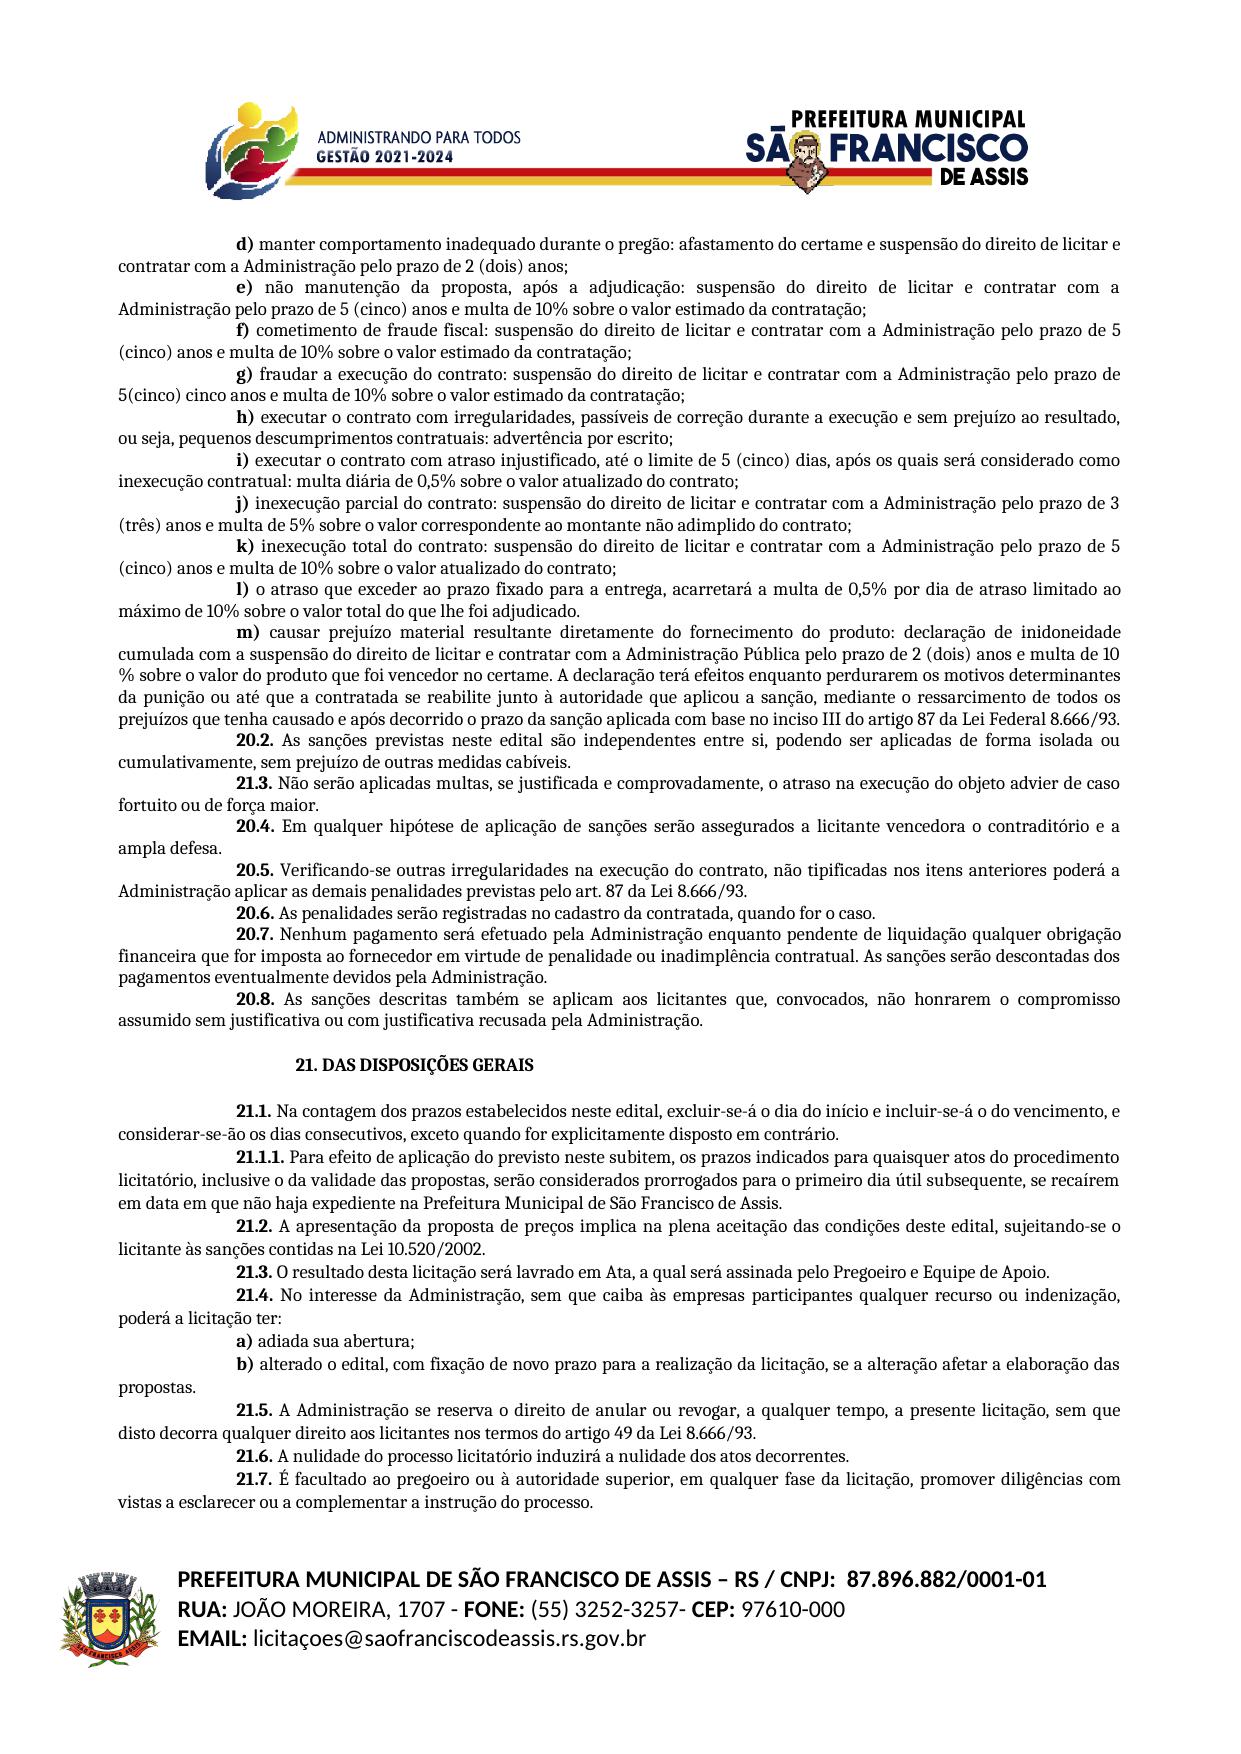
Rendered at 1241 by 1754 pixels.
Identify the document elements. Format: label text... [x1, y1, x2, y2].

text h) executar o contrato com irregularidades, passíveis de correção durante a execução e sem prejuízo ao resultado, ou seja, pequenos descumprimentos contratuais: advertência por escrito; [118, 406, 1122, 449]
text g) fraudar a execução do contrato: suspensão do direito de licitar e contratar com a Administração pelo prazo de 5(cinco) cinco anos e multa de 10% sobre o valor estimado da contratação; [118, 363, 1122, 406]
text 21.3. O resultado desta licitação será lavrado em Ata, a qual será assinada pelo Pregoeiro e Equipe de Apoio. [118, 1262, 1122, 1283]
text m) causar prejuízo material resultante diretamente do fornecimento do produto: declaração de inidoneidade cumulada com a suspensão do direito de licitar e contratar com a Administração Pública pelo prazo de 2 (dois) anos e multa de 10 % sobre o valor do produto que foi vencedor no certame. A declaração terá efeitos enquanto perdurarem os motivos determinantes da punição ou até que a contratada se reabilite junto à autoridade que aplicou a sanção, mediante o ressarcimento de todos os prejuízos que tenha causado e após decorrido o prazo da sanção aplicada com base no inciso III do artigo 87 da Lei Federal 8.666/93. [118, 622, 1122, 730]
text 20.8. As sanções descritas também se aplicam aos licitantes que, convocados, não honrarem o compromisso assumido sem justificativa ou com justificativa recusada pela Administração. [118, 988, 1122, 1032]
text 21.1.1. Para efeito de aplicação do previsto neste subitem, os prazos indicados para quaisquer atos do procedimento licitatório, inclusive o da validade das propostas, serão considerados prorrogados para o primeiro dia útil subsequente, se recaírem em data em que não haja expediente na Prefeitura Municipal de São Francisco de Assis. [118, 1147, 1122, 1214]
text 21.1. Na contagem dos prazos estabelecidos neste edital, excluir-se-á o dia do início e incluir-se-á o do vencimento, e considerar-se-ão os dias consecutivos, exceto quando for explicitamente disposto em contrário. [118, 1101, 1122, 1145]
text 20.6. As penalidades serão registradas no cadastro da contratada, quando for o caso. [118, 902, 1122, 924]
text 21. DAS DISPOSIÇÕES GERAIS [118, 1054, 1122, 1076]
text 20.4. Em qualquer hipótese de aplicação de sanções serão assegurados a licitante vencedora o contraditório e a ampla defesa. [118, 816, 1122, 859]
text 21.6. A nulidade do processo licitatório induzirá a nulidade dos atos decorrentes. [118, 1446, 1122, 1467]
text 20.2. As sanções previstas neste edital são independentes entre si, podendo ser aplicadas de forma isolada ou cumulativamente, sem prejuízo de outras medidas cabíveis. [118, 730, 1122, 773]
text i) executar o contrato com atraso injustificado, até o limite de 5 (cinco) dias, após os quais será considerado como inexecução contratual: multa diária de 0,5% sobre o valor atualizado do contrato; [118, 449, 1122, 492]
text b) alterado o edital, com fixação de novo prazo para a realização da licitação, se a alteração afetar a elaboração das propostas. [118, 1354, 1122, 1398]
text a) adiada sua abertura; [118, 1331, 1122, 1352]
text 21.3. Não serão aplicadas multas, se justificada e comprovadamente, o atraso na execução do objeto advier de caso fortuito ou de força maior. [118, 773, 1122, 816]
text d) manter comportamento inadequado durante o pregão: afastamento do certame e suspensão do direito de licitar e contratar com a Administração pelo prazo de 2 (dois) anos; [118, 234, 1122, 277]
text f) cometimento de fraude fiscal: suspensão do direito de licitar e contratar com a Administração pelo prazo de 5 (cinco) anos e multa de 10% sobre o valor estimado da contratação; [118, 320, 1122, 363]
text 20.7. Nenhum pagamento será efetuado pela Administração enquanto pendente de liquidação qualquer obrigação financeira que for imposta ao fornecedor em virtude de penalidade ou inadimplência contratual. As sanções serão descontadas dos pagamentos eventualmente devidos pela Administração. [118, 924, 1122, 988]
text 20.5. Verificando-se outras irregularidades na execução do contrato, não tipificadas nos itens anteriores poderá a Administração aplicar as demais penalidades previstas pelo art. 87 da Lei 8.666/93. [118, 859, 1122, 902]
text 21.5. A Administração se reserva o direito de anular ou revogar, a qualquer tempo, a presente licitação, sem que disto decorra qualquer direito aos licitantes nos termos do artigo 49 da Lei 8.666/93. [118, 1400, 1122, 1444]
text 21.2. A apresentação da proposta de preços implica na plena aceitação das condições deste edital, sujeitando-se o licitante às sanções contidas na Lei 10.520/2002. [118, 1216, 1122, 1260]
text e) não manutenção da proposta, após a adjudicação: suspensão do direito de licitar e contratar com a Administração pelo prazo de 5 (cinco) anos e multa de 10% sobre o valor estimado da contratação; [118, 277, 1122, 320]
text 21.7. É facultado ao pregoeiro ou à autoridade superior, em qualquer fase da licitação, promover diligências com vistas a esclarecer ou a complementar a instrução do processo. [118, 1469, 1122, 1513]
text k) inexecução total do contrato: suspensão do direito de licitar e contratar com a Administração pelo prazo de 5 (cinco) anos e multa de 10% sobre o valor atualizado do contrato; [118, 536, 1122, 579]
text j) inexecução parcial do contrato: suspensão do direito de licitar e contratar com a Administração pelo prazo de 3 (três) anos e multa de 5% sobre o valor correspondente ao montante não adimplido do contrato; [118, 492, 1122, 536]
text l) o atraso que exceder ao prazo fixado para a entrega, acarretará a multa de 0,5% por dia de atraso limitado ao máximo de 10% sobre o valor total do que lhe foi adjudicado. [118, 579, 1122, 622]
text 21.4. No interesse da Administração, sem que caiba às empresas participantes qualquer recurso ou indenização, poderá a licitação ter: [118, 1285, 1122, 1329]
